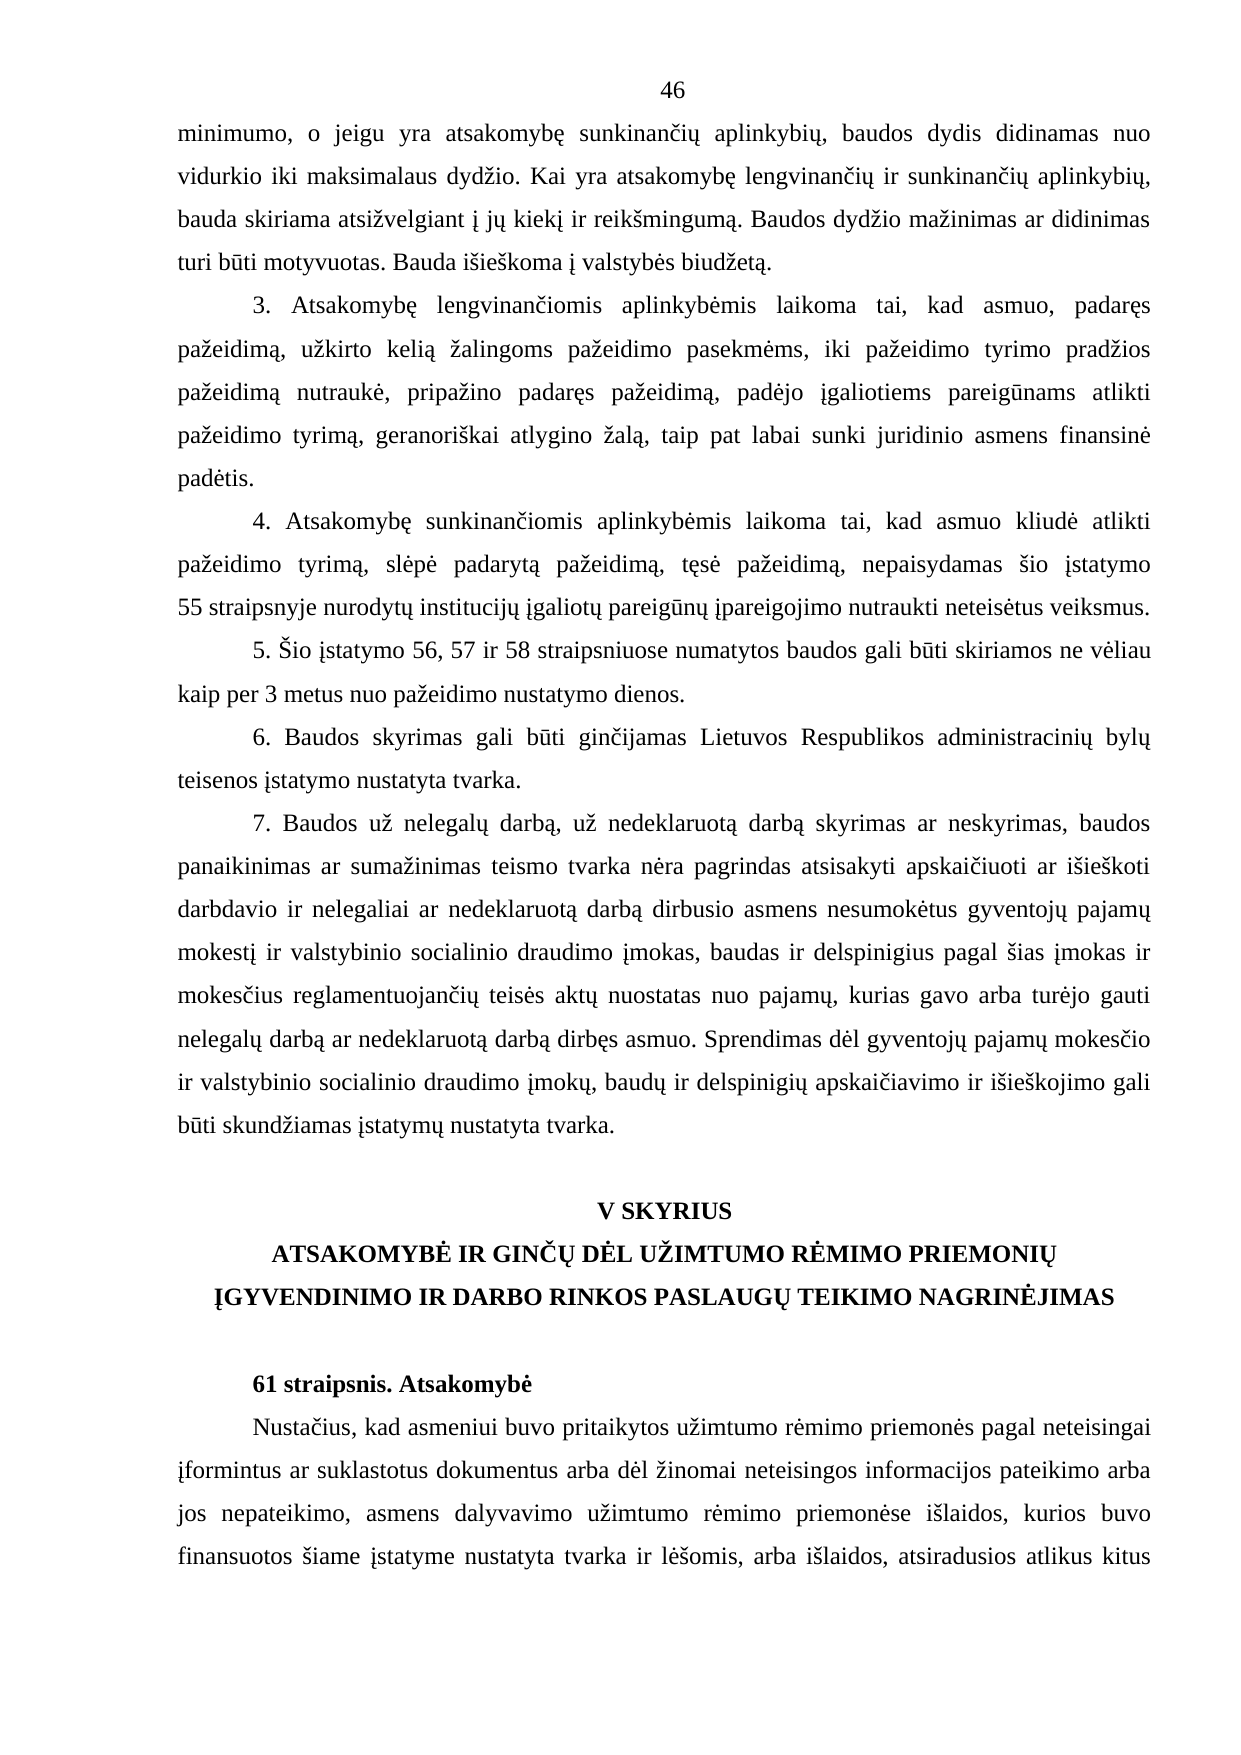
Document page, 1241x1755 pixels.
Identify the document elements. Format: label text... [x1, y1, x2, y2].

text 5. Šio įstatymo 56, 57 ir 58 straipsniuose numatytos baudos gali būti skiriamos ne vėliau kaip per 3 metus nuo pažeidimo nustatymo dienos. [177, 636, 1152, 707]
text 6. Baudos skyrimas gali būti ginčijamas Lietuvos Respublikos administracinių bylų teisenos įstatymo nustatyta tvarka. [177, 722, 1152, 794]
text 4. Atsakomybę sunkinančiomis aplinkybėmis laikoma tai, kad asmuo kliudė atlikti pažeidimo tyrimą, slėpė padarytą pažeidimą, tęsė pažeidimą, nepaisydamas šio įstatymo 55 straipsnyje nurodytų institucijų įgaliotų pareigūnų įpareigojimo nutraukti neteisėtus veiksmus. [177, 506, 1152, 621]
text 7. Baudos už nelegalų darbą, už nedeklaruotą darbą skyrimas ar neskyrimas, baudos panaikinimas ar sumažinimas teismo tvarka nėra pagrindas atsisakyti apskaičiuoti ar išieškoti darbdavio ir nelegaliai ar nedeklaruotą darbą dirbusio asmens nesumokėtus gyventojų pajamų mokestį ir valstybinio socialinio draudimo įmokas, baudas ir delspinigius pagal šias įmokas ir mokesčius reglamentuojančių teisės aktų nuostatas nuo pajamų, kurias gavo arba turėjo gauti nelegalų darbą ar nedeklaruotą darbą dirbęs asmuo. Sprendimas dėl gyventojų pajamų mokesčio ir valstybinio socialinio draudimo įmokų, baudų ir delspinigių apskaičiavimo ir išieškojimo gali būti skundžiamas įstatymų nustatyta tvarka. [177, 808, 1152, 1139]
text 3. Atsakomybę lengvinančiomis aplinkybėmis laikoma tai, kad asmuo, padaręs pažeidimą, užkirto kelią žalingoms pažeidimo pasekmėms, iki pažeidimo tyrimo pradžios pažeidimą nutraukė, pripažino padaręs pažeidimą, padėjo įgaliotiems pareigūnams atlikti pažeidimo tyrimą, geranoriškai atlygino žalą, taip pat labai sunki juridinio asmens finansinė padėtis. [177, 291, 1152, 492]
text Nustačius, kad asmeniui buvo pritaikytos užimtumo rėmimo priemonės pagal neteisingai įformintus ar suklastotus dokumentus arba dėl žinomai neteisingos informacijos pateikimo arba jos nepateikimo, asmens dalyvavimo užimtumo rėmimo priemonėse išlaidos, kurios buvo finansuotos šiame įstatyme nustatyta tvarka ir lėšomis, arba išlaidos, atsiradusios atlikus kitus [177, 1412, 1152, 1570]
text V SKYRIUS [177, 1196, 1152, 1225]
text 61 straipsnis. Atsakomybė [177, 1369, 1152, 1397]
text ATSAKOMYBĖ IR GINČŲ DĖL UŽIMTUMO RĖMIMO PRIEMONIŲ ĮGYVENDINIMO IR DARBO RINKOS PASLAUGŲ TEIKIMO NAGRINĖJIMAS [177, 1239, 1152, 1311]
text minimumo, o jeigu yra atsakomybę sunkinančių aplinkybių, baudos dydis didinamas nuo vidurkio iki maksimalaus dydžio. Kai yra atsakomybę lengvinančių ir sunkinančių aplinkybių, bauda skiriama atsižvelgiant į jų kiekį ir reikšmingumą. Baudos dydžio mažinimas ar didinimas turi būti motyvuotas. Bauda išieškoma į valstybės biudžetą. [177, 118, 1152, 276]
